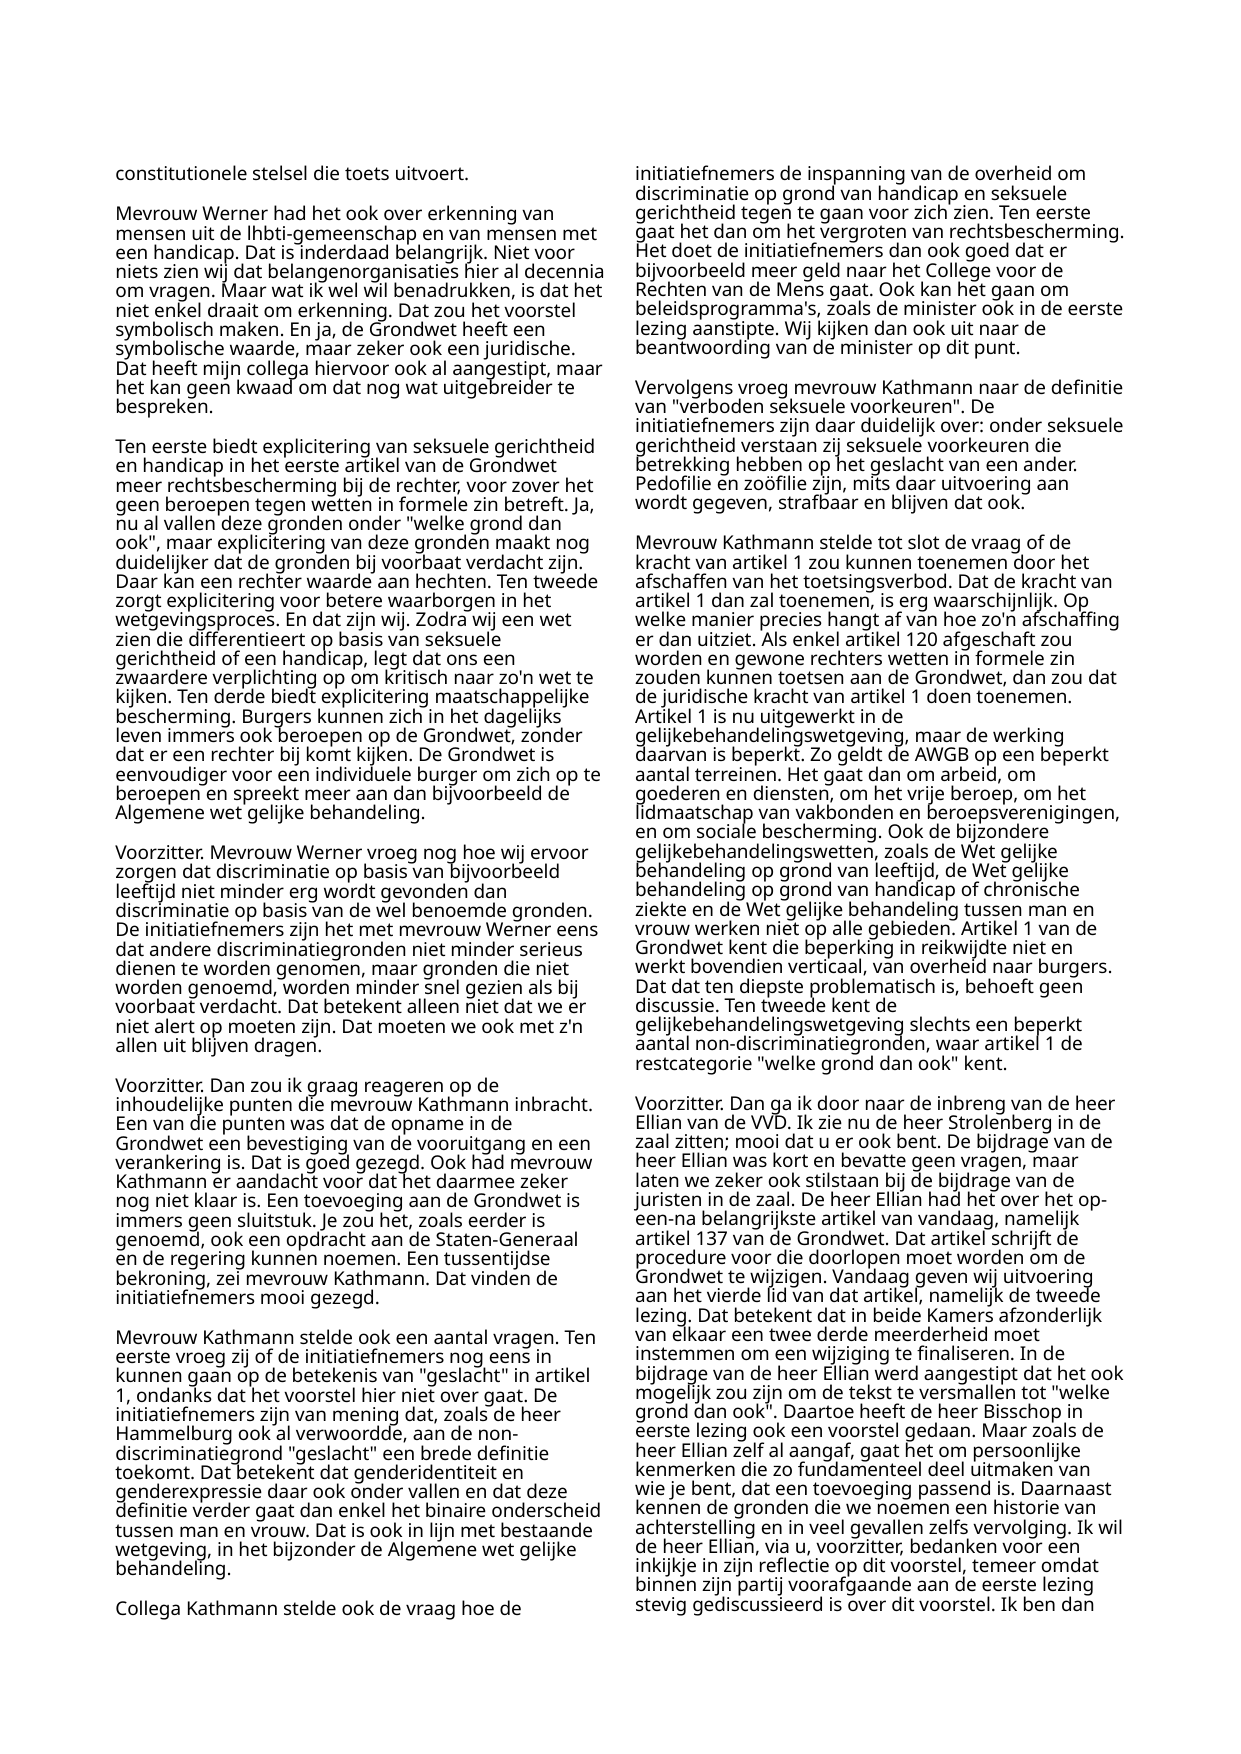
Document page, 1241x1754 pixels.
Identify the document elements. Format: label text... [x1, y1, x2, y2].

text Vervolgens vroeg mevrouw Kathmann naar de definitie van "verboden seksuele voorkeuren". De initiatiefnemers zijn daar duidelijk over: onder seksuele gerichtheid verstaan zij seksuele voorkeuren die betrekking hebben op het geslacht van een ander. Pedofilie en zoöfilie zijn, mits daar uitvoering aan wordt gegeven, strafbaar en blijven dat ook. [635, 379, 1125, 514]
text Mevrouw Werner had het ook over erkenning van mensen uit de lhbti-gemeenschap en van mensen met een handicap. Dat is inderdaad belangrijk. Niet voor niets zien wij dat belangenorganisaties hier al decennia om vragen. Maar wat ik wel wil benadrukken, is dat het niet enkel draait om erkenning. Dat zou het voorstel symbolisch maken. En ja, de Grondwet heeft een symbolische waarde, maar zeker ook een juridische. Dat heeft mijn collega hiervoor ook al aangestipt, maar het kan geen kwaad om dat nog wat uitgebreider te bespreken. [115, 205, 605, 417]
text Ten eerste biedt explicitering van seksuele gerichtheid en handicap in het eerste artikel van de Grondwet meer rechtsbescherming bij de rechter, voor zover het geen beroepen tegen wetten in formele zin betreft. Ja, nu al vallen deze gronden onder "welke grond dan ook", maar explicitering van deze gronden maakt nog duidelijker dat de gronden bij voorbaat verdacht zijn. Daar kan een rechter waarde aan hechten. Ten tweede zorgt explicitering voor betere waarborgen in het wetgevingsproces. En dat zijn wij. Zodra wij een wet zien die differentieert op basis van seksuele gerichtheid of een handicap, legt dat ons een zwaardere verplichting op om kritisch naar zo'n wet te kijken. Ten derde biedt explicitering maatschappelijke bescherming. Burgers kunnen zich in het dagelijks leven immers ook beroepen op de Grondwet, zonder dat er een rechter bij komt kijken. De Grondwet is eenvoudiger voor een individuele burger om zich op te beroepen en spreekt meer aan dan bijvoorbeeld de Algemene wet gelijke behandeling. [115, 438, 605, 823]
text initiatiefnemers de inspanning van de overheid om discriminatie op grond van handicap en seksuele gerichtheid tegen te gaan voor zich zien. Ten eerste gaat het dan om het vergroten van rechtsbescherming. Het doet de initiatiefnemers dan ook goed dat er bijvoorbeeld meer geld naar het College voor de Rechten van de Mens gaat. Ook kan het gaan om beleidsprogramma's, zoals de minister ook in de eerste lezing aanstipte. Wij kijken dan ook uit naar de beantwoording van de minister op dit punt. [635, 165, 1125, 358]
text Voorzitter. Dan ga ik door naar de inbreng van de heer Ellian van de VVD. Ik zie nu de heer Strolenberg in de zaal zitten; mooi dat u er ook bent. De bijdrage van de heer Ellian was kort en bevatte geen vragen, maar laten we zeker ook stilstaan bij de bijdrage van de juristen in de zaal. De heer Ellian had het over het op-een-na belangrijkste artikel van vandaag, namelijk artikel 137 van de Grondwet. Dat artikel schrijft de procedure voor die doorlopen moet worden om de Grondwet te wijzigen. Vandaag geven wij uitvoering aan het vierde lid van dat artikel, namelijk de tweede lezing. Dat betekent dat in beide Kamers afzonderlijk van elkaar een twee derde meerderheid moet instemmen om een wijziging te finaliseren. In de bijdrage van de heer Ellian werd aangestipt dat het ook mogelijk zou zijn om de tekst te versmallen tot "welke grond dan ook". Daartoe heeft de heer Bisschop in eerste lezing ook een voorstel gedaan. Maar zoals de heer Ellian zelf al aangaf, gaat het om persoonlijke kenmerken die zo fundamenteel deel uitmaken van wie je bent, dat een toevoeging passend is. Daarnaast kennen de gronden die we noemen een historie van achterstelling en in veel gevallen zelfs vervolging. Ik wil de heer Ellian, via u, voorzitter, bedanken voor een inkijkje in zijn reflectie op dit voorstel, temeer omdat binnen zijn partij voorafgaande aan de eerste lezing stevig gediscussieerd is over dit voorstel. Ik ben dan [635, 1095, 1125, 1615]
text Collega Kathmann stelde ook de vraag hoe de [115, 1600, 605, 1619]
text constitutionele stelsel die toets uitvoert. [115, 165, 605, 184]
text Mevrouw Kathmann stelde tot slot de vraag of de kracht van artikel 1 zou kunnen toenemen door het afschaffen van het toetsingsverbod. Dat de kracht van artikel 1 dan zal toenemen, is erg waarschijnlijk. Op welke manier precies hangt af van hoe zo'n afschaffing er dan uitziet. Als enkel artikel 120 afgeschaft zou worden en gewone rechters wetten in formele zin zouden kunnen toetsen aan de Grondwet, dan zou dat de juridische kracht van artikel 1 doen toenemen. Artikel 1 is nu uitgewerkt in de gelijkebehandelingswetgeving, maar de werking daarvan is beperkt. Zo geldt de AWGB op een beperkt aantal terreinen. Het gaat dan om arbeid, om goederen en diensten, om het vrije beroep, om het lidmaatschap van vakbonden en beroepsverenigingen, en om sociale bescherming. Ook de bijzondere gelijkebehandelingswetten, zoals de Wet gelijke behandeling op grond van leeftijd, de Wet gelijke behandeling op grond van handicap of chronische ziekte en de Wet gelijke behandeling tussen man en vrouw werken niet op alle gebieden. Artikel 1 van de Grondwet kent die beperking in reikwijdte niet en werkt bovendien verticaal, van overheid naar burgers. Dat dat ten diepste problematisch is, behoeft geen discussie. Ten tweede kent de gelijkebehandelingswetgeving slechts een beperkt aantal non-discriminatiegronden, waar artikel 1 de restcategorie "welke grond dan ook" kent. [635, 534, 1125, 1074]
text Voorzitter. Dan zou ik graag reageren op de inhoudelijke punten die mevrouw Kathmann inbracht. Een van die punten was dat de opname in de Grondwet een bevestiging van de vooruitgang en een verankering is. Dat is goed gezegd. Ook had mevrouw Kathmann er aandacht voor dat het daarmee zeker nog niet klaar is. Een toevoeging aan de Grondwet is immers geen sluitstuk. Je zou het, zoals eerder is genoemd, ook een opdracht aan de Staten-Generaal en de regering kunnen noemen. Een tussentijdse bekroning, zei mevrouw Kathmann. Dat vinden de initiatiefnemers mooi gezegd. [115, 1077, 605, 1308]
text Mevrouw Kathmann stelde ook een aantal vragen. Ten eerste vroeg zij of de initiatiefnemers nog eens in kunnen gaan op de betekenis van "geslacht" in artikel 1, ondanks dat het voorstel hier niet over gaat. De initiatiefnemers zijn van mening dat, zoals de heer Hammelburg ook al verwoordde, aan de non-discriminatiegrond "geslacht" een brede definitie toekomt. Dat betekent dat genderidentiteit en genderexpressie daar ook onder vallen en dat deze definitie verder gaat dan enkel het binaire onderscheid tussen man en vrouw. Dat is ook in lijn met bestaande wetgeving, in het bijzonder de Algemene wet gelijke behandeling. [115, 1329, 605, 1579]
text Voorzitter. Mevrouw Werner vroeg nog hoe wij ervoor zorgen dat discriminatie op basis van bijvoorbeeld leeftijd niet minder erg wordt gevonden dan discriminatie op basis van de wel benoemde gronden. De initiatiefnemers zijn het met mevrouw Werner eens dat andere discriminatiegronden niet minder serieus dienen te worden genomen, maar gronden die niet worden genoemd, worden minder snel gezien als bij voorbaat verdacht. Dat betekent alleen niet dat we er niet alert op moeten zijn. Dat moeten we ook met z'n allen uit blijven dragen. [115, 844, 605, 1056]
